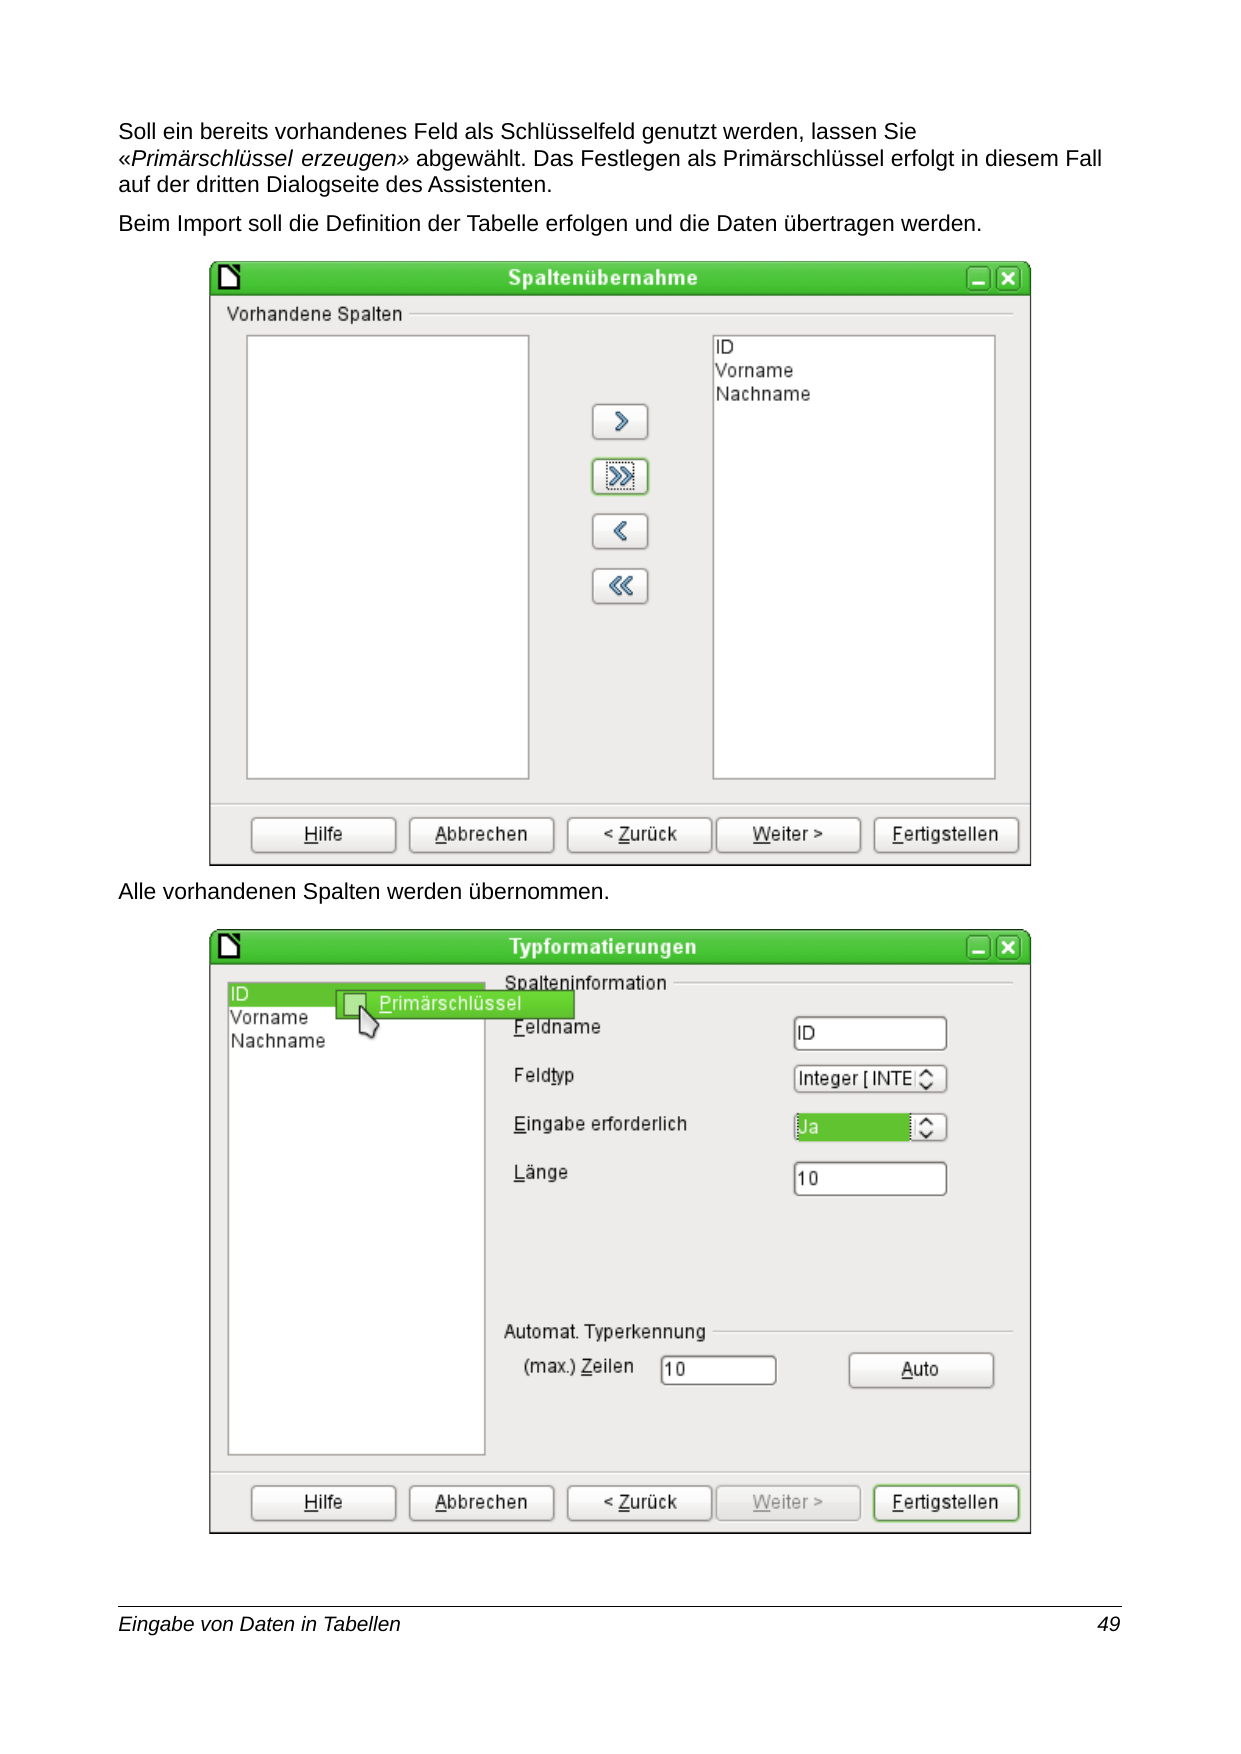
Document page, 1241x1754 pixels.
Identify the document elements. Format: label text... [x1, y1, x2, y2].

picture [209, 261, 1032, 866]
picture [209, 929, 1032, 1534]
text Alle vorhandenen Spalten werden übernommen. [118, 878, 1122, 904]
text Soll ein bereits vorhandenes Feld als Schlüsselfeld genutzt werden, lassen Sie «Primärschlüssel erzeugen» abgewählt. Das Festlegen als Primärschlüssel erfolgt in diesem Fall auf der dritten Dialogseite des Assistenten. [118, 118, 1122, 197]
text Beim Import soll die Definition der Tabelle erfolgen und die Daten übertragen werden. [118, 210, 1122, 236]
